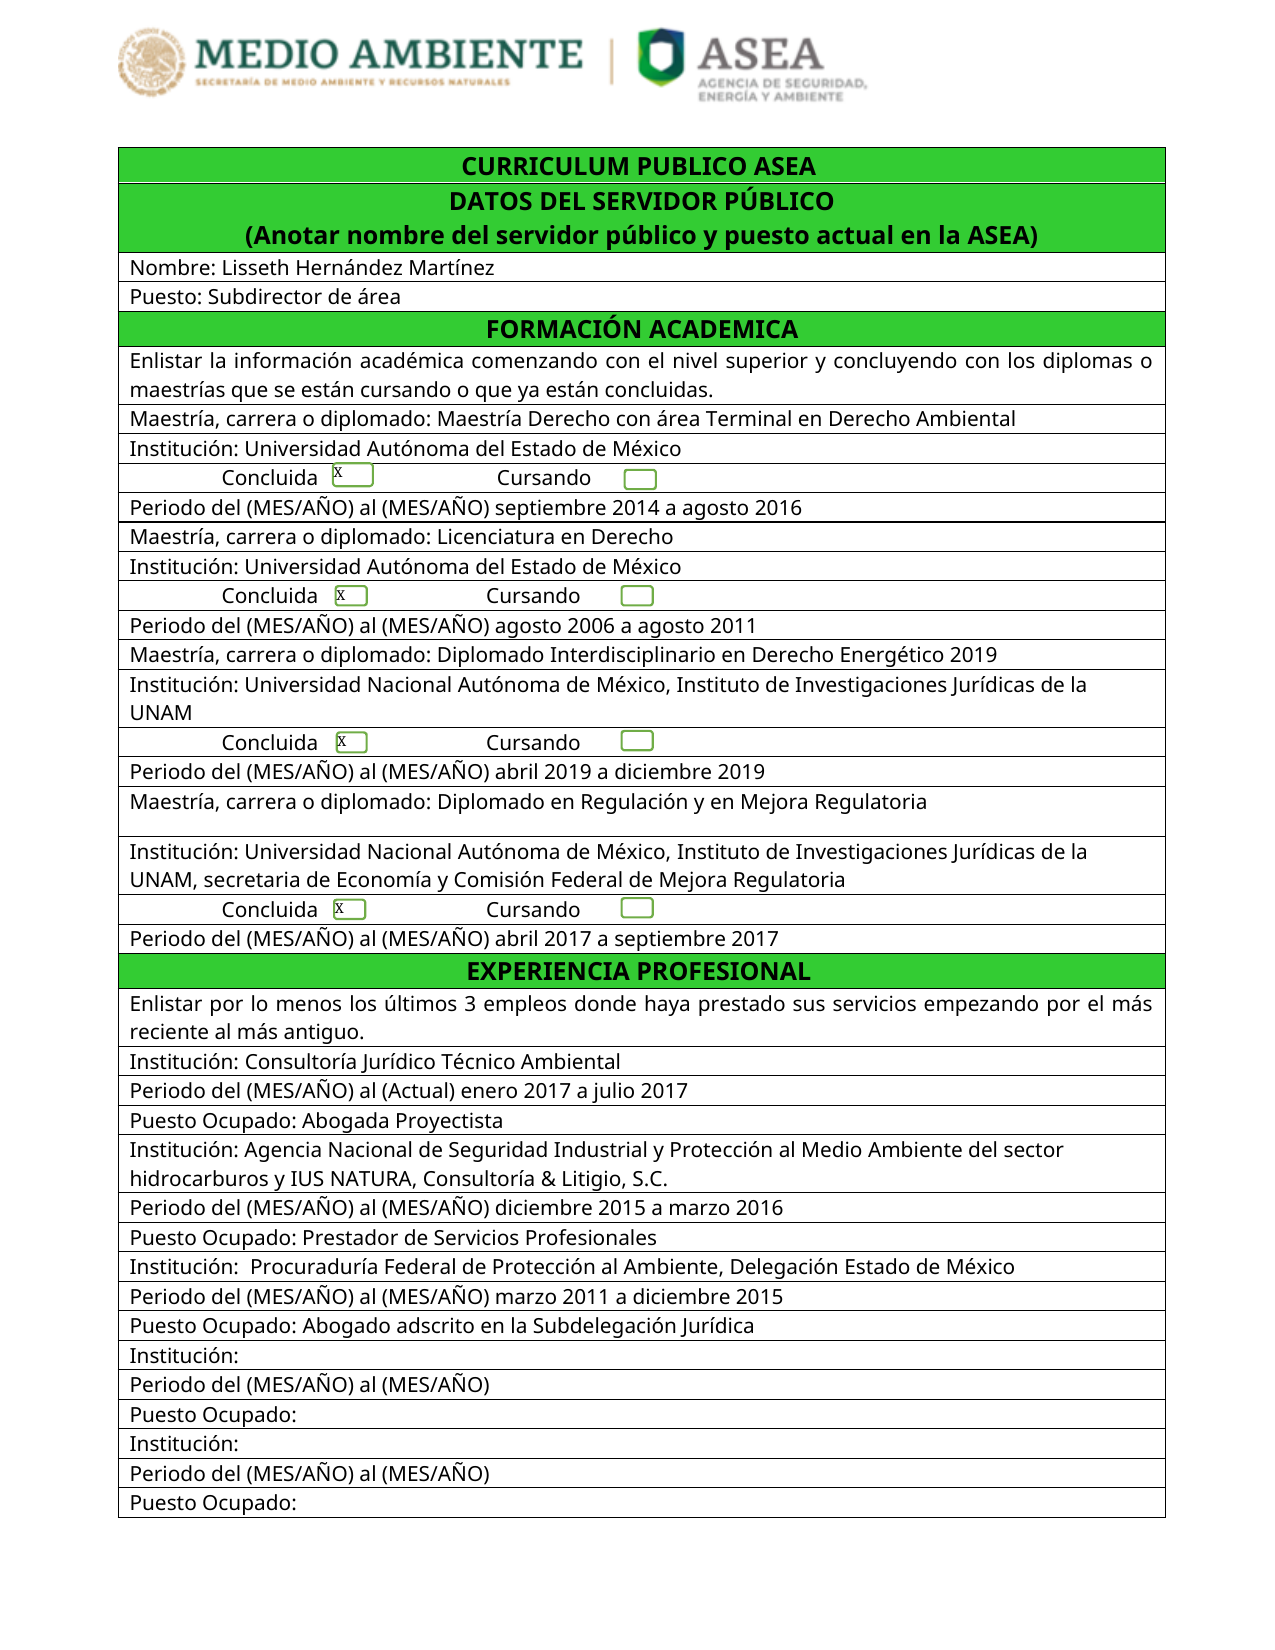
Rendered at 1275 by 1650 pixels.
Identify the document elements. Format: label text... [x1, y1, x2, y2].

table_cell Periodo del (MES/AÑO) al (MES/AÑO) abril 2019 a diciembre 2019 [119, 757, 1165, 786]
table_cell Institución: Agencia Nacional de Seguridad Industrial y Protección al Medio Ambiente del sector hidrocarburos y IUS NATURA, Consultoría & Litigio, S.C. [119, 1135, 1165, 1192]
table_cell Puesto Ocupado: [119, 1488, 1165, 1517]
table_cell Periodo del (MES/AÑO) al (MES/AÑO) agosto 2006 a agosto 2011 [119, 611, 1165, 639]
table_cell Periodo del (MES/AÑO) al (MES/AÑO) diciembre 2015 a marzo 2016 [119, 1193, 1165, 1222]
table_cell Periodo del (MES/AÑO) al (MES/AÑO) [119, 1370, 1165, 1399]
table_cell DATOS DEL SERVIDOR PÚBLICO (Anotar nombre del servidor público y puesto actual en la ASEA) [119, 184, 1165, 252]
table_cell Institución: Universidad Autónoma del Estado de México [119, 552, 1165, 580]
table_cell Concluida Cursando [119, 581, 1165, 610]
table_cell Periodo del (MES/AÑO) al (MES/AÑO) septiembre 2014 a agosto 2016 [119, 493, 1165, 521]
table_cell FORMACIÓN ACADEMICA [119, 312, 1165, 346]
table_cell Institución: [119, 1341, 1165, 1369]
table_cell Maestría, carrera o diplomado: Maestría Derecho con área Terminal en Derecho Ambiental [119, 405, 1165, 433]
table_cell Concluida Cursando [119, 895, 1165, 923]
table_cell Maestría, carrera o diplomado: Licenciatura en Derecho [119, 523, 1165, 551]
table_cell Institución: Consultoría Jurídico Técnico Ambiental [119, 1047, 1165, 1075]
table_cell Periodo del (MES/AÑO) al (Actual) enero 2017 a julio 2017 [119, 1076, 1165, 1105]
table_cell Puesto Ocupado: Abogado adscrito en la Subdelegación Jurídica [119, 1311, 1165, 1340]
table_cell Institución: Universidad Nacional Autónoma de México, Instituto de Investigaciones Jurídicas de la UNAM [119, 670, 1165, 727]
table_cell Puesto: Subdirector de área [119, 282, 1165, 311]
table_cell Nombre: Lisseth Hernández Martínez [119, 253, 1165, 281]
table_cell Enlistar por lo menos los últimos 3 empleos donde haya prestado sus servicios empezando por el más reciente al más antiguo. [119, 989, 1165, 1046]
table_cell Periodo del (MES/AÑO) al (MES/AÑO) [119, 1459, 1165, 1487]
table_cell EXPERIENCIA PROFESIONAL [119, 954, 1165, 988]
table_cell Maestría, carrera o diplomado: Diplomado en Regulación y en Mejora Regulatoria [119, 787, 1165, 836]
table_cell Puesto Ocupado: Prestador de Servicios Profesionales [119, 1223, 1165, 1251]
table_cell Institución: Procuraduría Federal de Protección al Ambiente, Delegación Estado de México [119, 1252, 1165, 1281]
table_cell Institución: Universidad Autónoma del Estado de México [119, 434, 1165, 462]
table_cell Puesto Ocupado: Abogada Proyectista [119, 1106, 1165, 1134]
table_cell Concluida Cursando [119, 464, 1165, 492]
table_cell Enlistar la información académica comenzando con el nivel superior y concluyendo con los diplomas o maestrías que se están cursando o que ya están concluidas. [119, 347, 1165, 403]
table_cell Puesto Ocupado: [119, 1400, 1165, 1428]
table_cell Concluida Cursando [119, 728, 1165, 756]
table_cell Periodo del (MES/AÑO) al (MES/AÑO) abril 2017 a septiembre 2017 [119, 925, 1165, 953]
table_header CURRICULUM PUBLICO ASEA [119, 148, 1165, 182]
table_cell Institución: Universidad Nacional Autónoma de México, Instituto de Investigaciones Jurídicas de la UNAM, secretaria de Economía y Comisión Federal de Mejora Regulatoria [119, 837, 1165, 894]
table_cell Institución: [119, 1429, 1165, 1458]
table_cell Maestría, carrera o diplomado: Diplomado Interdisciplinario en Derecho Energético 2019 [119, 640, 1165, 669]
table_cell Periodo del (MES/AÑO) al (MES/AÑO) marzo 2011 a diciembre 2015 [119, 1282, 1165, 1310]
